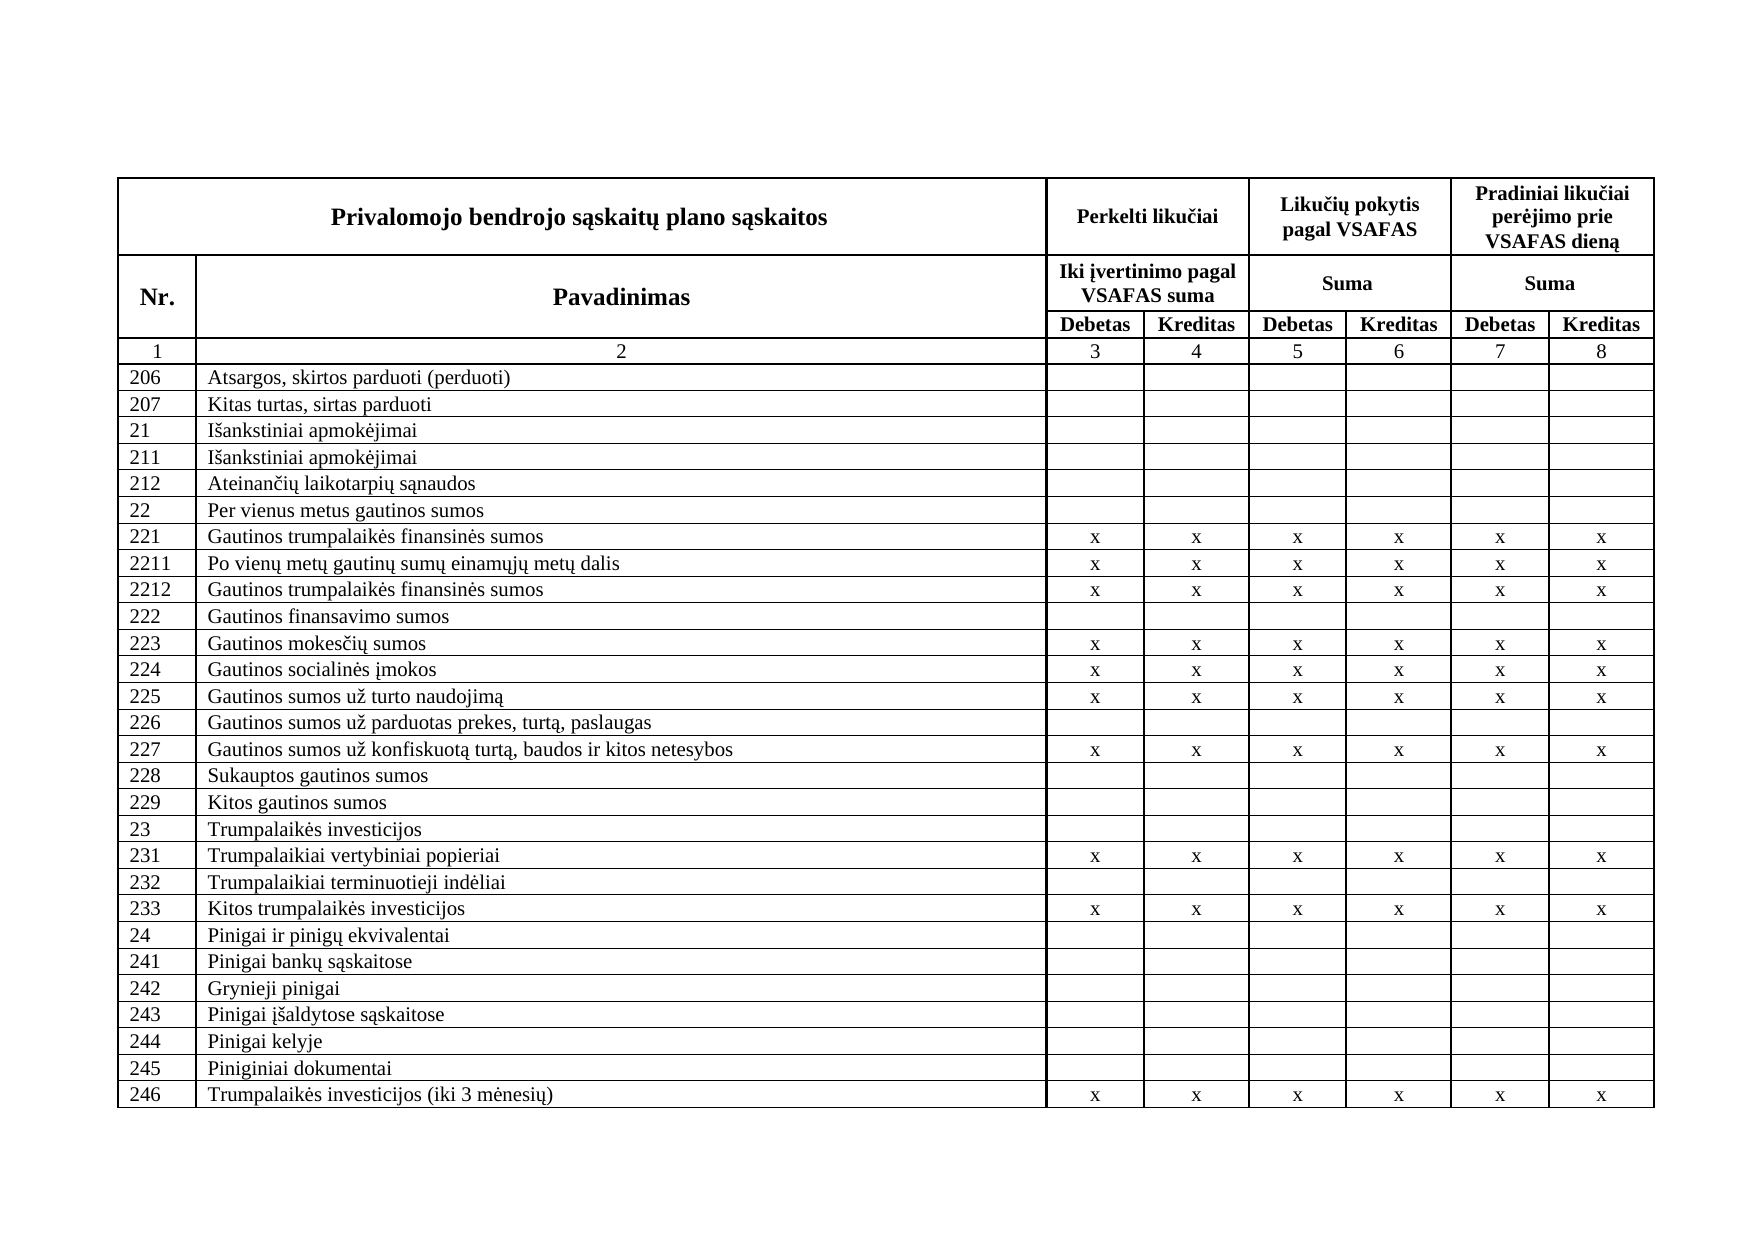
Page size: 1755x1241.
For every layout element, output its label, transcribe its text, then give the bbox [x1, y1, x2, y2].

table_cell [1250, 391, 1345, 416]
table_cell [1550, 763, 1653, 788]
table_cell [1452, 417, 1548, 443]
table_cell 7 [1452, 339, 1548, 363]
table_cell x [1347, 577, 1450, 602]
table_cell 23 [119, 816, 195, 841]
table_cell [1347, 417, 1450, 443]
table_cell 207 [119, 391, 195, 416]
table_cell [1250, 975, 1345, 1001]
table_cell 224 [119, 656, 195, 682]
table_cell x [1048, 524, 1143, 549]
table_cell [1048, 975, 1143, 1001]
table_cell x [1250, 683, 1345, 708]
table_cell [1452, 444, 1548, 469]
table_cell [1145, 1028, 1248, 1054]
table_cell [1347, 789, 1450, 815]
table_cell Nr. [119, 256, 195, 337]
table_cell x [1048, 895, 1143, 921]
table_cell 6 [1347, 339, 1450, 363]
table_cell Gautinos trumpalaikės finansinės sumos [197, 524, 1045, 549]
table_cell [1250, 763, 1345, 788]
table_cell x [1145, 842, 1248, 868]
table_cell 1 [119, 339, 195, 363]
table_cell [1347, 497, 1450, 522]
table_cell x [1347, 630, 1450, 655]
table_cell x [1048, 842, 1143, 868]
table_cell x [1452, 1081, 1548, 1107]
table_cell [1250, 949, 1345, 974]
table_cell x [1048, 1081, 1143, 1107]
table_cell Trumpalaikiai terminuotieji indėliai [197, 869, 1045, 894]
table_cell [1145, 869, 1248, 894]
table_cell x [1250, 736, 1345, 762]
table_cell [1347, 710, 1450, 735]
table_cell 2211 [119, 550, 195, 576]
table_cell 229 [119, 789, 195, 815]
table_cell x [1550, 1081, 1653, 1107]
table_cell Debetas [1452, 312, 1548, 337]
table_cell x [1347, 550, 1450, 576]
table_cell [1250, 603, 1345, 629]
table_cell [1048, 789, 1143, 815]
table_cell [1347, 949, 1450, 974]
table_cell x [1250, 524, 1345, 549]
table_cell [1452, 789, 1548, 815]
table_cell [1145, 444, 1248, 469]
table_cell Gautinos sumos už parduotas prekes, turtą, paslaugas [197, 710, 1045, 735]
table_cell x [1452, 656, 1548, 682]
table_cell [1452, 1055, 1548, 1080]
table_cell Pinigai įšaldytose sąskaitose [197, 1002, 1045, 1027]
table_cell [1452, 365, 1548, 390]
table_cell x [1250, 1081, 1345, 1107]
table_cell [1550, 710, 1653, 735]
table_cell [1048, 603, 1143, 629]
table_cell [1048, 391, 1143, 416]
table_cell [1250, 444, 1345, 469]
table_cell x [1250, 577, 1345, 602]
table_cell [1452, 869, 1548, 894]
table_cell 212 [119, 470, 195, 496]
table_cell [1347, 365, 1450, 390]
table_cell [1145, 975, 1248, 1001]
table_cell x [1452, 577, 1548, 602]
table_cell Gautinos finansavimo sumos [197, 603, 1045, 629]
table_cell [1145, 391, 1248, 416]
table_cell Piniginiai dokumentai [197, 1055, 1045, 1080]
table_cell [1550, 470, 1653, 496]
table_cell x [1048, 656, 1143, 682]
table_header Likučių pokytis pagal VSAFAS [1250, 179, 1450, 254]
table_cell x [1347, 656, 1450, 682]
table_cell [1452, 710, 1548, 735]
table_cell [1347, 1002, 1450, 1027]
table_cell [1347, 603, 1450, 629]
table_cell Gautinos mokesčių sumos [197, 630, 1045, 655]
table_cell 242 [119, 975, 195, 1001]
table_cell x [1550, 524, 1653, 549]
table_cell x [1550, 683, 1653, 708]
table_cell 4 [1145, 339, 1248, 363]
table_cell Trumpalaikiai vertybiniai popieriai [197, 842, 1045, 868]
table_cell x [1452, 895, 1548, 921]
table_cell Per vienus metus gautinos sumos [197, 497, 1045, 522]
table_cell [1452, 497, 1548, 522]
table_cell [1347, 1028, 1450, 1054]
table_cell [1452, 391, 1548, 416]
table_cell Išankstiniai apmokėjimai [197, 444, 1045, 469]
table_cell [1048, 1002, 1143, 1027]
table_cell [1250, 816, 1345, 841]
table_cell Gautinos socialinės įmokos [197, 656, 1045, 682]
table_cell [1550, 365, 1653, 390]
table_cell [1145, 922, 1248, 947]
table_cell x [1250, 656, 1345, 682]
table_cell [1452, 603, 1548, 629]
table_cell [1145, 816, 1248, 841]
table_cell [1250, 470, 1345, 496]
table_cell Pinigai bankų sąskaitose [197, 949, 1045, 974]
table_cell Kitos trumpalaikės investicijos [197, 895, 1045, 921]
table_cell Debetas [1048, 312, 1143, 337]
table_cell 241 [119, 949, 195, 974]
table_cell Pinigai kelyje [197, 1028, 1045, 1054]
table_cell 223 [119, 630, 195, 655]
table_cell [1347, 470, 1450, 496]
table_cell x [1145, 736, 1248, 762]
table_cell [1550, 922, 1653, 947]
table_cell [1347, 816, 1450, 841]
table_cell [1550, 603, 1653, 629]
table_cell Suma [1250, 256, 1450, 310]
table_cell [1250, 710, 1345, 735]
table_cell x [1145, 683, 1248, 708]
table_cell Kreditas [1145, 312, 1248, 337]
table_cell Po vienų metų gautinų sumų einamųjų metų dalis [197, 550, 1045, 576]
table_cell [1550, 869, 1653, 894]
table_cell 244 [119, 1028, 195, 1054]
table_cell [1048, 417, 1143, 443]
table_cell [1550, 417, 1653, 443]
table_cell [1048, 444, 1143, 469]
table_cell [1145, 365, 1248, 390]
table_cell [1250, 1028, 1345, 1054]
table_cell [1452, 816, 1548, 841]
table_cell [1452, 1028, 1548, 1054]
table_cell [1250, 497, 1345, 522]
table_cell Grynieji pinigai [197, 975, 1045, 1001]
table_cell [1550, 789, 1653, 815]
table_cell 232 [119, 869, 195, 894]
table_cell Trumpalaikės investicijos (iki 3 mėnesių) [197, 1081, 1045, 1107]
table_cell 206 [119, 365, 195, 390]
table_cell 228 [119, 763, 195, 788]
table_cell x [1550, 550, 1653, 576]
table_cell x [1250, 550, 1345, 576]
table_cell 3 [1048, 339, 1143, 363]
table_cell [1250, 365, 1345, 390]
table_cell [1145, 603, 1248, 629]
table_cell x [1452, 630, 1548, 655]
table_cell [1452, 763, 1548, 788]
table_cell Iki įvertinimo pagal VSAFAS suma [1048, 256, 1248, 310]
table_cell 225 [119, 683, 195, 708]
table_cell [1550, 497, 1653, 522]
table_cell [1145, 470, 1248, 496]
table_cell x [1250, 630, 1345, 655]
table_cell [1347, 391, 1450, 416]
table_cell [1550, 816, 1653, 841]
table_cell x [1145, 895, 1248, 921]
table_cell 245 [119, 1055, 195, 1080]
table_cell x [1550, 895, 1653, 921]
table_cell [1250, 869, 1345, 894]
table_cell Kitas turtas, sirtas parduoti [197, 391, 1045, 416]
table_header Pradiniai likučiai perėjimo prie VSAFAS dieną [1452, 179, 1653, 254]
table_cell [1145, 763, 1248, 788]
table_cell [1250, 922, 1345, 947]
table_cell [1452, 949, 1548, 974]
table_cell [1452, 975, 1548, 1001]
table_cell [1347, 444, 1450, 469]
table_cell x [1250, 895, 1345, 921]
table_cell x [1048, 630, 1143, 655]
table_cell [1550, 1028, 1653, 1054]
table_cell [1250, 1002, 1345, 1027]
table_cell [1145, 1055, 1248, 1080]
table_cell x [1048, 683, 1143, 708]
table_cell x [1347, 842, 1450, 868]
table_cell [1452, 1002, 1548, 1027]
table_cell Kreditas [1550, 312, 1653, 337]
table_cell 22 [119, 497, 195, 522]
table_cell 231 [119, 842, 195, 868]
table_cell [1048, 949, 1143, 974]
table_cell 21 [119, 417, 195, 443]
table_cell Sukauptos gautinos sumos [197, 763, 1045, 788]
table_cell x [1452, 736, 1548, 762]
table_cell [1452, 922, 1548, 947]
table_cell x [1347, 895, 1450, 921]
table_cell [1250, 1055, 1345, 1080]
table_cell x [1250, 842, 1345, 868]
table_cell [1145, 417, 1248, 443]
table_cell x [1550, 842, 1653, 868]
table_cell [1347, 763, 1450, 788]
table_cell x [1452, 550, 1548, 576]
table_cell [1550, 975, 1653, 1001]
table_cell Debetas [1250, 312, 1345, 337]
table_cell [1550, 1055, 1653, 1080]
table_cell [1250, 417, 1345, 443]
table_cell [1048, 497, 1143, 522]
table_cell 24 [119, 922, 195, 947]
table_cell x [1347, 736, 1450, 762]
table_header Perkelti likučiai [1048, 179, 1248, 254]
table_cell [1145, 789, 1248, 815]
table_cell 2212 [119, 577, 195, 602]
table_cell 5 [1250, 339, 1345, 363]
table_cell x [1145, 524, 1248, 549]
table_cell x [1145, 550, 1248, 576]
table_cell x [1145, 577, 1248, 602]
table_cell Ateinančių laikotarpių sąnaudos [197, 470, 1045, 496]
table_cell 2 [197, 339, 1045, 363]
table_header Privalomojo bendrojo sąskaitų plano sąskaitos [119, 179, 1045, 254]
table_cell 222 [119, 603, 195, 629]
table_cell [1145, 949, 1248, 974]
table_cell x [1145, 656, 1248, 682]
table_cell Trumpalaikės investicijos [197, 816, 1045, 841]
table_cell 227 [119, 736, 195, 762]
table_cell Atsargos, skirtos parduoti (perduoti) [197, 365, 1045, 390]
table_cell [1347, 922, 1450, 947]
table_cell [1250, 789, 1345, 815]
table_cell x [1048, 577, 1143, 602]
table_cell [1550, 444, 1653, 469]
table_cell x [1550, 736, 1653, 762]
table_cell [1048, 922, 1143, 947]
table_cell [1048, 710, 1143, 735]
table_cell x [1347, 1081, 1450, 1107]
table_cell [1048, 470, 1143, 496]
table_cell x [1452, 524, 1548, 549]
table_cell [1145, 710, 1248, 735]
table_cell Gautinos sumos už turto naudojimą [197, 683, 1045, 708]
table_cell Pinigai ir pinigų ekvivalentai [197, 922, 1045, 947]
table_cell Kitos gautinos sumos [197, 789, 1045, 815]
table_cell [1048, 816, 1143, 841]
table_cell 233 [119, 895, 195, 921]
table_cell [1048, 365, 1143, 390]
table_cell x [1550, 577, 1653, 602]
table_cell [1347, 869, 1450, 894]
table_cell x [1550, 656, 1653, 682]
table_cell x [1048, 736, 1143, 762]
table_cell 243 [119, 1002, 195, 1027]
table_cell Gautinos sumos už konfiskuotą turtą, baudos ir kitos netesybos [197, 736, 1045, 762]
table_cell x [1452, 683, 1548, 708]
table_cell [1145, 1002, 1248, 1027]
table_cell [1048, 869, 1143, 894]
table_cell [1347, 1055, 1450, 1080]
table_cell [1347, 975, 1450, 1001]
table_cell 246 [119, 1081, 195, 1107]
table_cell Išankstiniai apmokėjimai [197, 417, 1045, 443]
table_cell 8 [1550, 339, 1653, 363]
table_cell [1550, 391, 1653, 416]
table_cell 211 [119, 444, 195, 469]
table_cell x [1145, 1081, 1248, 1107]
table_cell x [1048, 550, 1143, 576]
table_cell Kreditas [1347, 312, 1450, 337]
table_cell x [1347, 524, 1450, 549]
table_cell x [1347, 683, 1450, 708]
table_cell Suma [1452, 256, 1653, 310]
table_cell Pavadinimas [197, 256, 1045, 337]
table_cell x [1452, 842, 1548, 868]
table_cell 226 [119, 710, 195, 735]
table_cell [1550, 949, 1653, 974]
table_cell [1048, 1028, 1143, 1054]
table_cell [1048, 1055, 1143, 1080]
table_cell [1145, 497, 1248, 522]
table_cell [1550, 1002, 1653, 1027]
table_cell x [1145, 630, 1248, 655]
table_cell [1452, 470, 1548, 496]
table_cell Gautinos trumpalaikės finansinės sumos [197, 577, 1045, 602]
table_cell x [1550, 630, 1653, 655]
table_cell 221 [119, 524, 195, 549]
table_cell [1048, 763, 1143, 788]
